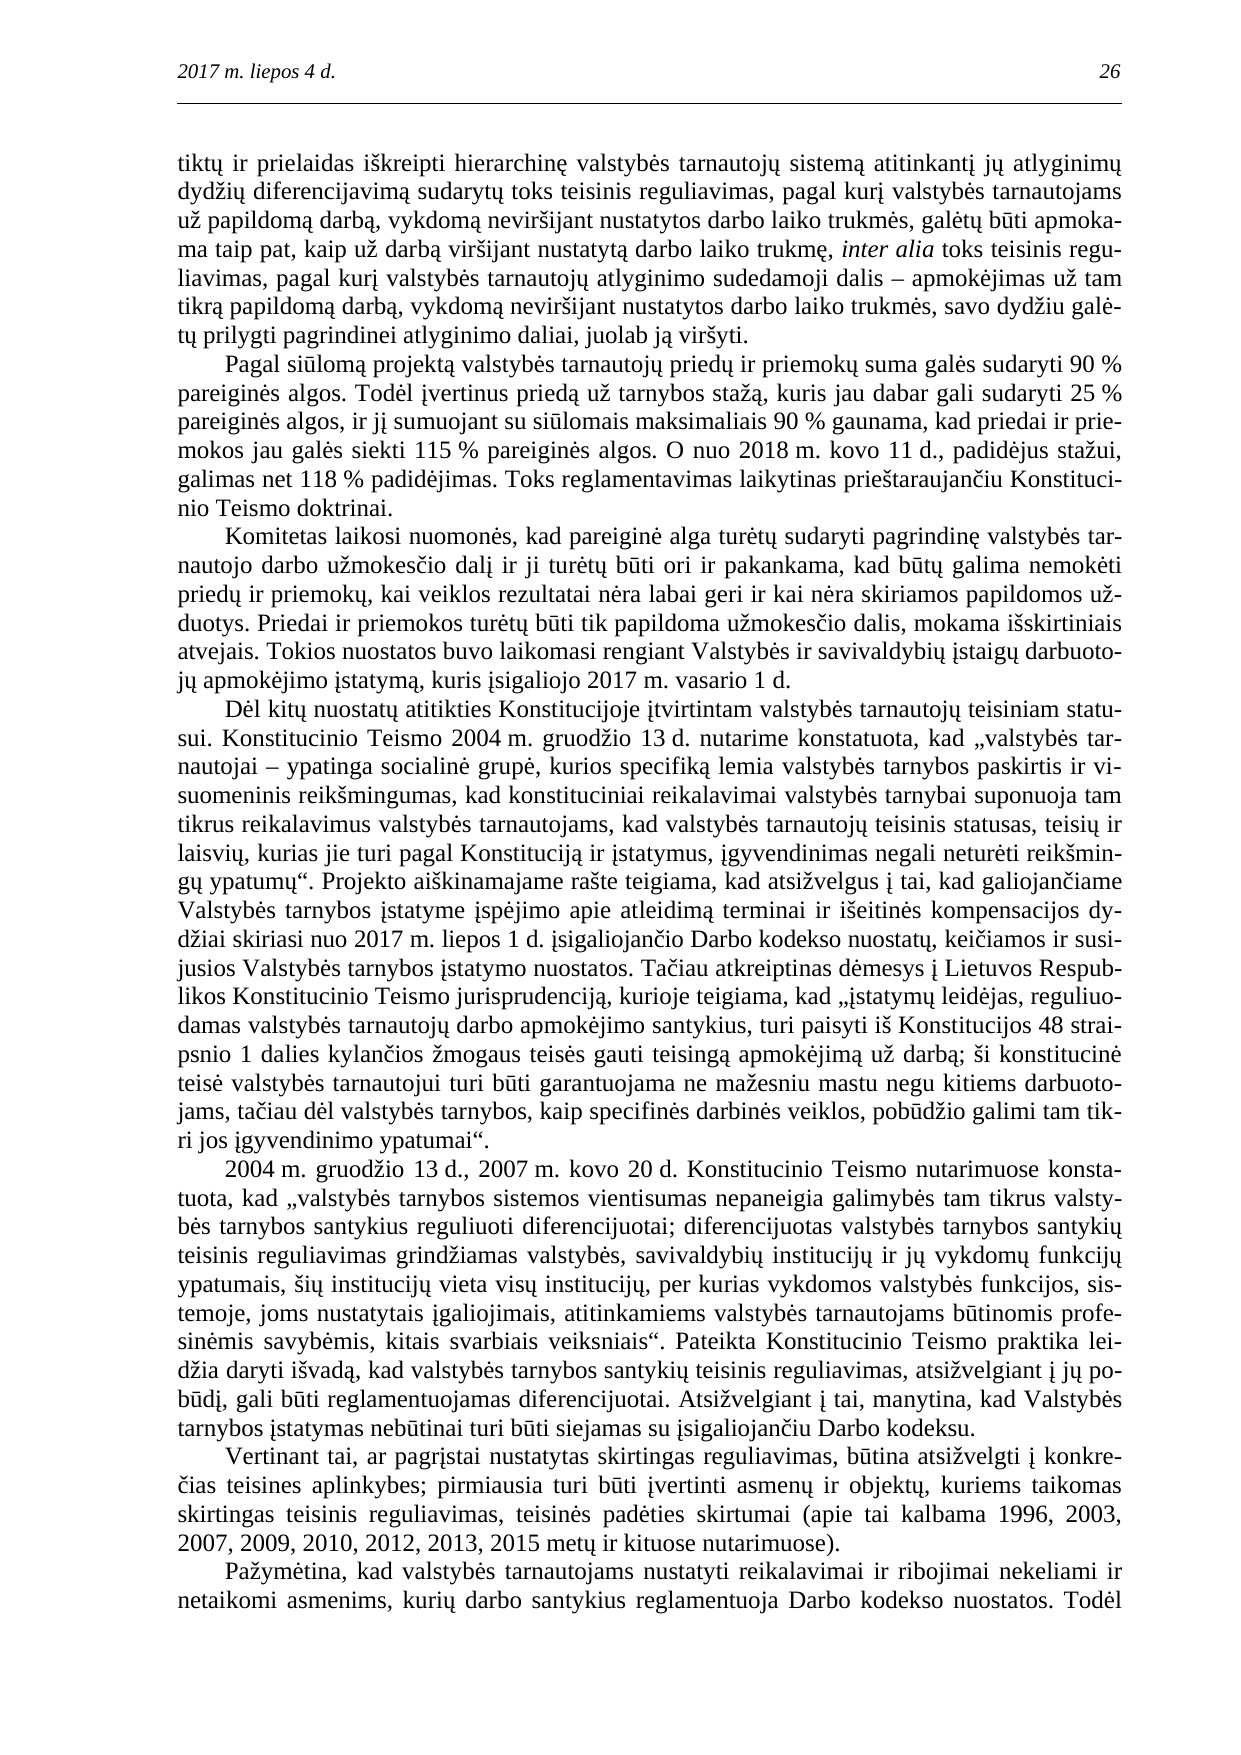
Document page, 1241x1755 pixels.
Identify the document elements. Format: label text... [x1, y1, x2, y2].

text Ko­mi­te­tas lai­ko­si nuo­mo­nės, kad pa­rei­gi­nė al­ga tu­rė­tų su­da­ry­ti pa­grin­di­nę vals­ty­bės tar­nau­to­jo dar­bo už­mo­kes­čio da­lį ir ji tu­rė­tų bū­ti ori ir pa­kan­ka­ma, kad bū­tų ga­li­ma ne­mo­kė­ti prie­dų ir prie­mo­kų, kai veik­los re­zul­ta­tai nė­ra la­bai ge­ri ir kai nė­ra ski­ria­mos pa­pil­do­mos už­duo­tys. Prie­dai ir prie­mo­kos tu­rė­tų bū­ti tik pa­pil­do­ma už­mo­kes­čio da­lis, mo­ka­ma iš­skir­ti­niais at­ve­jais. To­kios nuo­sta­tos bu­vo lai­ko­ma­si ren­giant Vals­ty­bės ir sa­vi­val­dy­bių įstai­gų dar­buo­to­jų ap­mo­kė­ji­mo įsta­ty­mą, ku­ris įsi­ga­lio­jo 2017 m. va­sa­rio 1 d. [177, 521, 1122, 694]
text Ver­ti­nant tai, ar pa­grįs­tai nu­sta­ty­tas skir­tin­gas re­gu­lia­vi­mas, bū­ti­na at­si­žvelg­ti į kon­kre­čias tei­si­nes ap­lin­ky­bes; pir­miau­sia tu­ri bū­ti įver­tin­ti as­me­nų ir ob­jek­tų, ku­riems tai­ko­mas skir­tin­gas tei­si­nis re­gu­lia­vi­mas, tei­si­nės pa­dė­ties skir­tu­mai (apie tai kal­ba­ma 1996, 2003, 2007, 2009, 2010, 2012, 2013, 2015 me­tų ir ki­tuo­se nu­ta­ri­muo­se). [177, 1441, 1122, 1556]
text tik­tų ir prie­lai­das iš­kreip­ti hie­rar­chi­nę vals­ty­bės tar­nau­to­jų sis­te­mą ati­tin­kan­tį jų at­ly­gi­ni­mų dy­džių di­fe­ren­ci­ja­vi­mą su­da­ry­tų toks tei­si­nis re­gu­lia­vi­mas, pa­gal ku­rį vals­ty­bės tar­nau­to­jams už pa­pil­do­mą dar­bą, vyk­do­mą ne­vir­ši­jant nu­sta­ty­tos dar­bo lai­ko truk­mės, ga­lė­tų bū­ti ap­mo­ka­ma taip pat, kaip už dar­bą vir­ši­jant nu­sta­ty­tą dar­bo lai­ko truk­mę, in­ter alia toks tei­si­nis re­gu­lia­vi­mas, pa­gal ku­rį vals­ty­bės tar­nau­to­jų at­ly­gi­ni­mo su­de­da­mo­ji da­lis – ap­mo­kė­ji­mas už tam tik­rą pa­pil­do­mą dar­bą, vyk­do­mą ne­vir­ši­jant nu­sta­ty­tos dar­bo lai­ko truk­mės, sa­vo dy­džiu ga­lė­tų pri­lyg­ti pa­grin­di­nei at­ly­gi­ni­mo da­liai, juo­lab ją vir­šy­ti. [177, 148, 1122, 349]
text Dėl ki­tų nuo­sta­tų ati­ti­kties Kon­sti­tu­ci­jo­je įtvir­tin­tam vals­ty­bės tar­nau­to­jų tei­si­niam sta­tu­sui. Kon­sti­tu­ci­nio Teis­mo 2004 m. gruo­džio 13 d. nu­ta­ri­me kon­sta­tuo­ta, kad „vals­ty­bės tar­nau­to­jai – ypa­tin­ga so­cia­li­nė gru­pė, ku­rios spe­ci­fi­ką le­mia vals­ty­bės tar­ny­bos pa­skir­tis ir vi­suo­me­ni­nis reikš­min­gu­mas, kad kon­sti­tu­ci­niai rei­ka­la­vi­mai vals­ty­bės tar­ny­bai su­po­nuo­ja tam tik­rus rei­ka­la­vi­mus vals­ty­bės tar­nau­to­jams, kad vals­ty­bės tar­nau­to­jų tei­si­nis sta­tu­sas, tei­sių ir lais­vių, ku­rias jie tu­ri pa­gal Kon­sti­tu­ci­ją ir įsta­ty­mus, įgy­ven­di­ni­mas ne­ga­li ne­tu­rė­ti reikš­min­gų ypa­tu­mų“. Pro­jek­to aiš­ki­na­ma­ja­me raš­te tei­gia­ma, kad at­si­žvel­gus į tai, kad ga­lio­jan­čia­me Vals­ty­bės tar­ny­bos įsta­ty­me įspė­ji­mo apie at­lei­di­mą ter­mi­nai ir iš­ei­ti­nės kom­pen­sa­ci­jos dy­džiai ski­ria­si nuo 2017 m. lie­pos 1 d. įsi­ga­lio­jan­čio Dar­bo ko­dek­so nuo­sta­tų, kei­čia­mos ir su­si­ju­sios Vals­ty­bės tar­ny­bos įsta­ty­mo nuo­sta­tos. Ta­čiau at­kreip­ti­nas dė­me­sys į Lie­tu­vos Res­pub­li­kos Kon­sti­tu­ci­nio Teis­mo ju­ris­prudenciją, ku­rio­je tei­gia­ma, kad „įsta­ty­mų lei­dė­jas, re­gu­liuo­da­mas vals­ty­bės tar­nau­to­jų dar­bo ap­mo­kė­ji­mo san­ty­kius, tu­ri pai­sy­ti iš Kon­sti­tu­ci­jos 48 strai­p­s­nio 1 da­lies ky­lan­čios žmo­gaus tei­sės gau­ti tei­sin­gą ap­mo­kė­ji­mą už dar­bą; ši kon­sti­tu­ci­nė tei­sė vals­ty­bės tar­nau­to­jui tu­ri bū­ti ga­ran­tuo­ja­ma ne ma­žes­niu mas­tu ne­gu ki­tiems dar­buo­to­jams, ta­čiau dėl vals­ty­bės tar­ny­bos, kaip spe­ci­fi­nės dar­bi­nės veik­los, po­bū­džio ga­li­mi tam tik­ri jos įgy­ven­di­ni­mo ypa­tu­mai“. [177, 694, 1122, 1154]
text Pa­žy­mė­ti­na, kad vals­ty­bės tar­nau­to­jams nu­sta­ty­ti rei­ka­la­vi­mai ir ri­bo­ji­mai ne­ke­lia­mi ir ne­tai­ko­mi as­me­nims, ku­rių dar­bo san­ty­kius reg­la­men­tuo­ja Dar­bo ko­dek­so nuo­sta­tos. To­dėl [177, 1556, 1122, 1614]
text 2004 m. gruo­džio 13 d., 2007 m. ko­vo 20 d. Kon­sti­tu­ci­nio Teis­mo nu­ta­ri­muo­se kon­sta­tuo­ta, kad „vals­ty­bės tar­ny­bos sis­te­mos vien­ti­su­mas ne­pa­nei­gia ga­li­my­bės tam tik­rus vals­ty­bės tar­ny­bos san­ty­kius re­gu­liuo­ti di­fe­ren­ci­juo­tai; di­fe­ren­ci­juo­tas vals­ty­bės tar­ny­bos san­ty­kių tei­si­nis re­gu­lia­vi­mas grin­džia­mas vals­ty­bės, sa­vi­val­dy­bių ins­ti­tu­ci­jų ir jų vyk­do­mų funk­ci­jų ypa­tu­mais, šių ins­ti­tu­ci­jų vie­ta vi­sų ins­ti­tu­ci­jų, per ku­rias vyk­do­mos vals­ty­bės funk­ci­jos, sis­te­mo­je, joms nu­sta­ty­tais įga­lio­ji­mais, ati­tin­ka­miems vals­ty­bės tar­nau­to­jams bū­ti­no­mis pro­fe­si­nė­mis sa­vy­bė­mis, ki­tais svar­biais veiks­niais“. Pa­teik­ta Kon­sti­tu­ci­nio Teis­mo prak­ti­ka lei­džia da­ry­ti iš­va­dą, kad vals­ty­bės tar­ny­bos san­ty­kių tei­si­nis re­gu­lia­vi­mas, at­si­žvel­giant į jų po­bū­dį, ga­li bū­ti reg­la­men­tuo­ja­mas di­fe­ren­ci­juo­tai. At­si­žvel­giant į tai, ma­ny­ti­na, kad Vals­ty­bės tar­ny­bos įsta­ty­mas ne­bū­ti­nai tu­ri bū­ti sie­ja­mas su įsi­ga­lio­jan­čiu Dar­bo ko­dek­su. [177, 1154, 1122, 1441]
text Pa­gal siū­lo­mą pro­jek­tą vals­ty­bės tar­nau­to­jų prie­dų ir prie­mo­kų su­ma ga­lės su­da­ry­ti 90 % pa­rei­gi­nės al­gos. To­dėl įver­ti­nus prie­dą už tar­ny­bos sta­žą, ku­ris jau da­bar ga­li su­da­ry­ti 25 % pa­rei­gi­nės al­gos, ir jį su­muo­jant su siū­lo­mais mak­si­ma­liais 90 % gau­na­ma, kad prie­dai ir prie­mo­kos jau ga­lės siek­ti 115 % pa­rei­gi­nės al­gos. O nuo 2018 m. ko­vo 11 d., pa­di­dė­jus sta­žui, ga­li­mas net 118 % pa­di­dė­ji­mas. Toks reg­la­men­ta­vi­mas lai­ky­ti­nas prieš­ta­rau­jan­čiu Kon­sti­tu­ci­nio Teis­mo dok­tri­nai. [177, 349, 1122, 521]
